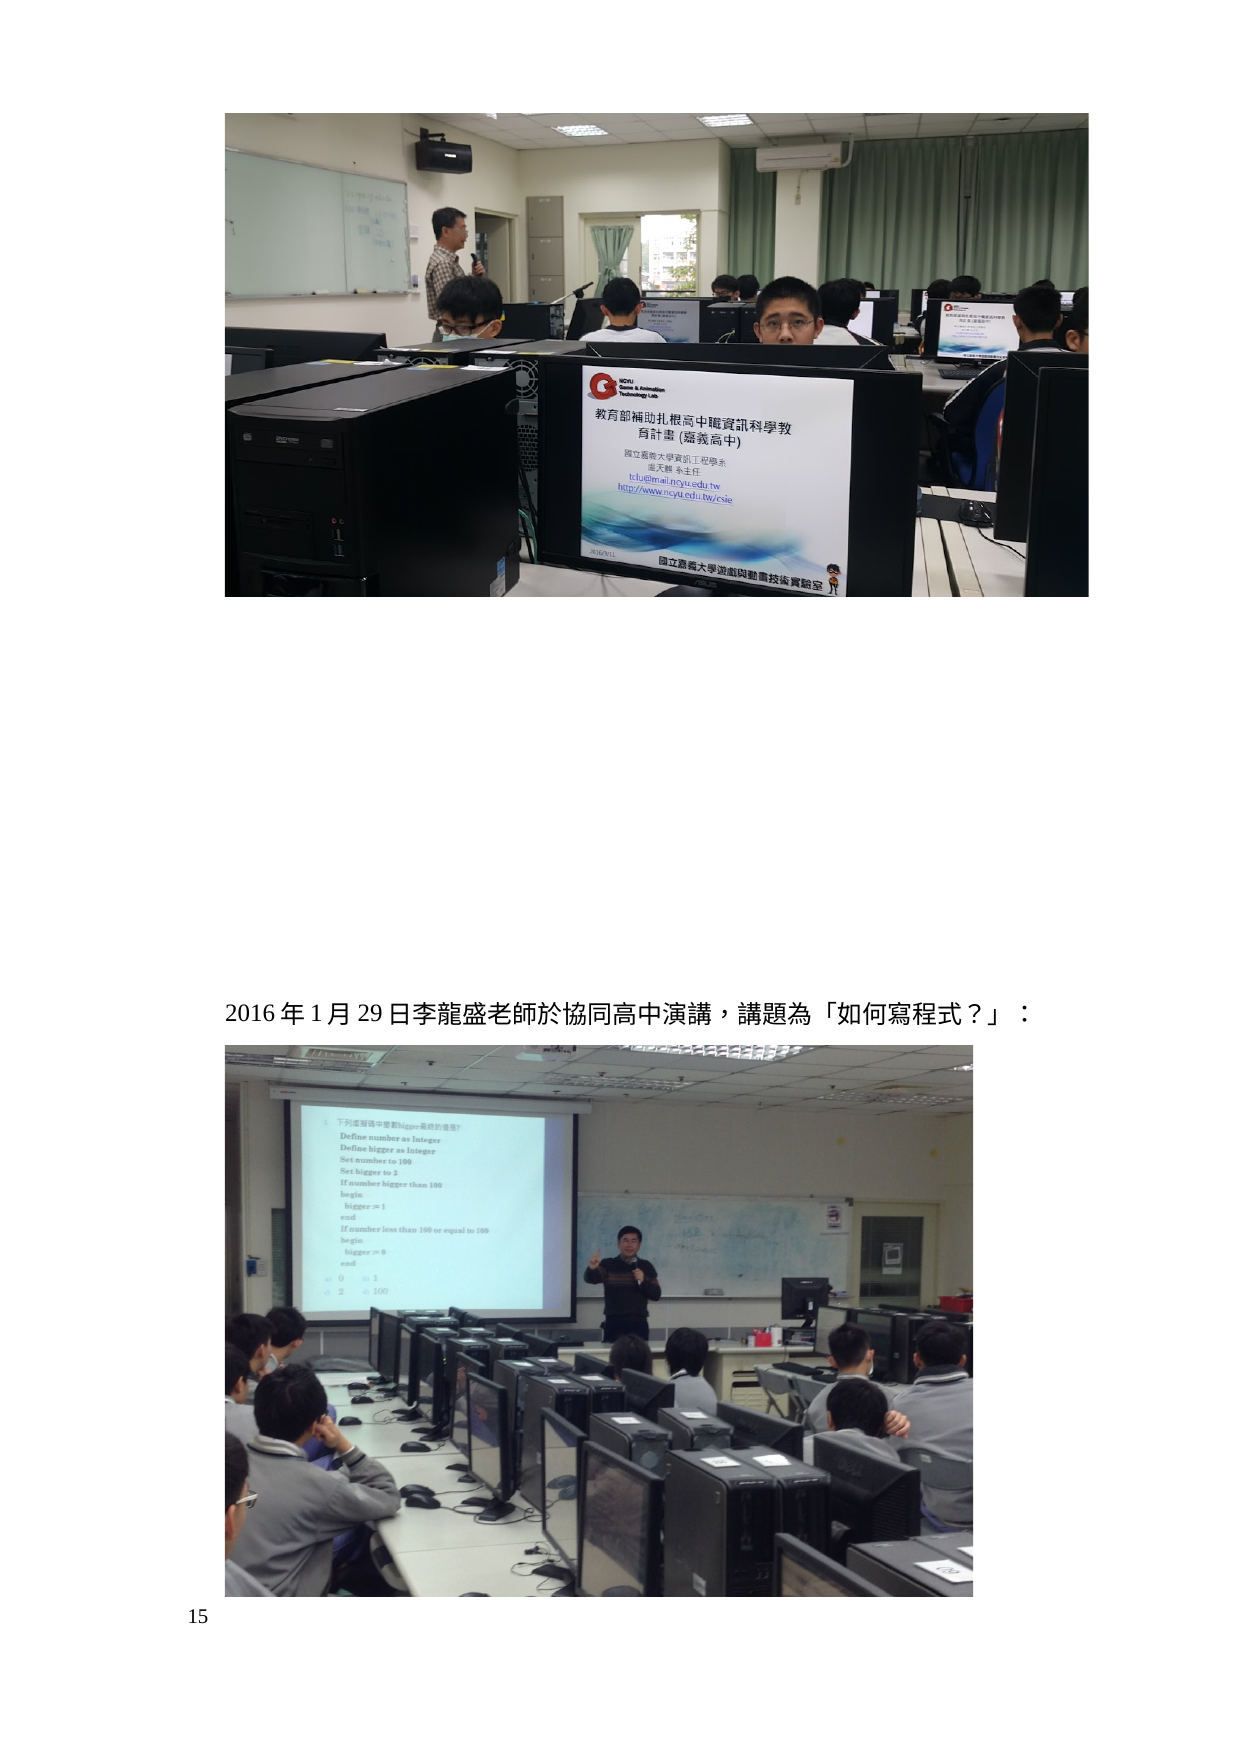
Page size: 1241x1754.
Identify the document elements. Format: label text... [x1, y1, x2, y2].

text 2016年1月29日李龍盛老師於協同高中演講，講題為「如何寫程式？」： [225, 971, 1053, 1034]
